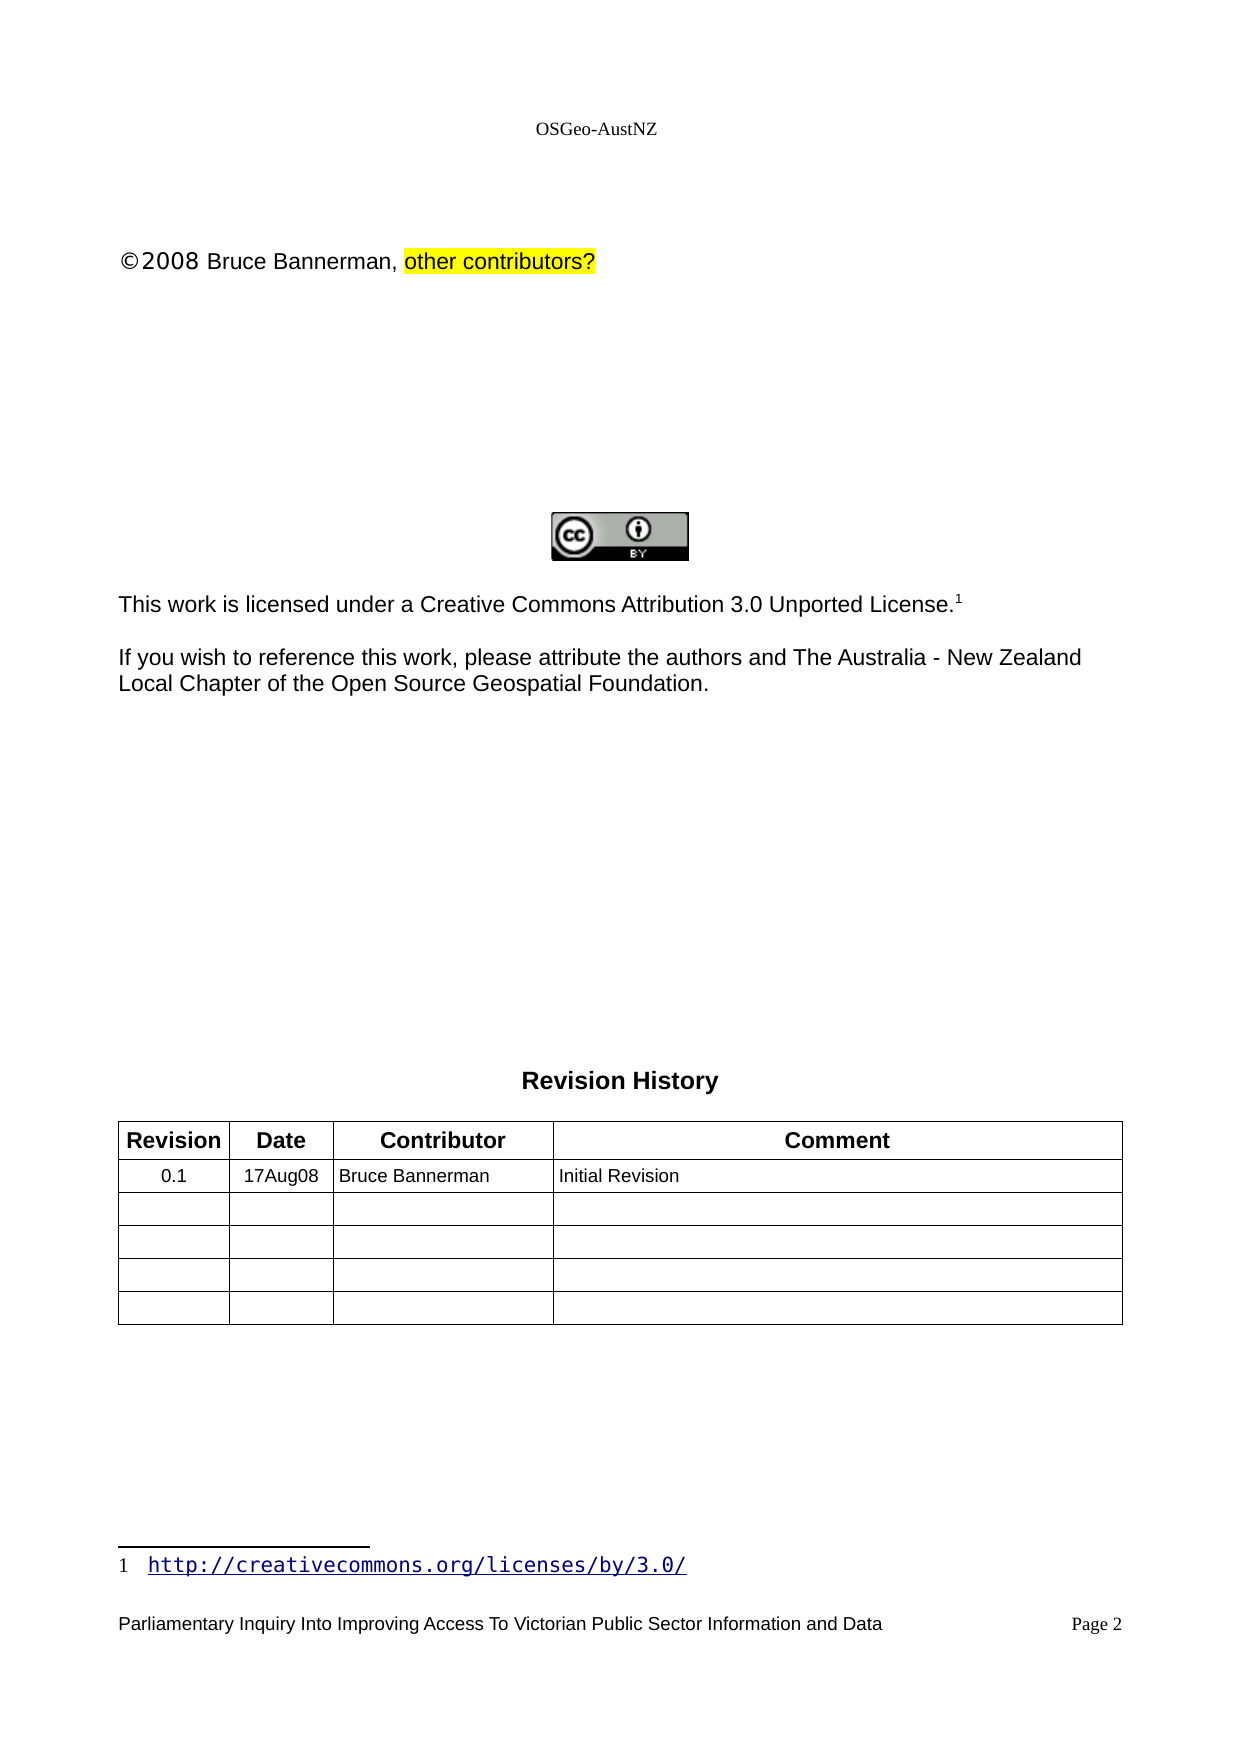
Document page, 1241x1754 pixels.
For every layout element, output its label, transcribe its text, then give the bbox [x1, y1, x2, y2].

table_cell [230, 1193, 333, 1225]
table_cell [554, 1259, 1122, 1291]
table_header Comment [554, 1122, 1122, 1159]
table_cell Bruce Bannerman [334, 1160, 553, 1192]
table_cell [230, 1292, 333, 1324]
table_cell [230, 1226, 333, 1258]
table_cell 0.1 [119, 1160, 229, 1192]
table_cell [119, 1226, 229, 1258]
text If you wish to reference this work, please attribute the authors and The Australia - New Zealand Local Chapter of the Open Source Geospatial Foundation. [118, 644, 1122, 697]
table_cell [119, 1292, 229, 1324]
table_cell [119, 1193, 229, 1225]
table_cell [334, 1292, 553, 1324]
table_cell [334, 1226, 553, 1258]
table_cell [230, 1259, 333, 1291]
table_header Contributor [334, 1122, 553, 1159]
table_header Date [230, 1122, 333, 1159]
table_cell [334, 1259, 553, 1291]
table_cell [119, 1259, 229, 1291]
text ©2008 Bruce Bannerman, other contributors? [118, 248, 1122, 275]
table_cell [334, 1193, 553, 1225]
table_cell 17Aug08 [230, 1160, 333, 1192]
table_cell Initial Revision [554, 1160, 1122, 1192]
text This work is licensed under a Creative Commons Attribution 3.0 Unported License. [118, 591, 1122, 618]
table_cell [554, 1226, 1122, 1258]
table_cell [554, 1292, 1122, 1324]
table_cell [554, 1193, 1122, 1225]
table_header Revision [119, 1122, 229, 1159]
text Revision History [118, 1066, 1122, 1094]
picture [551, 512, 689, 561]
text http://creativecommons.org/licenses/by/3.0/ [118, 1553, 1122, 1577]
